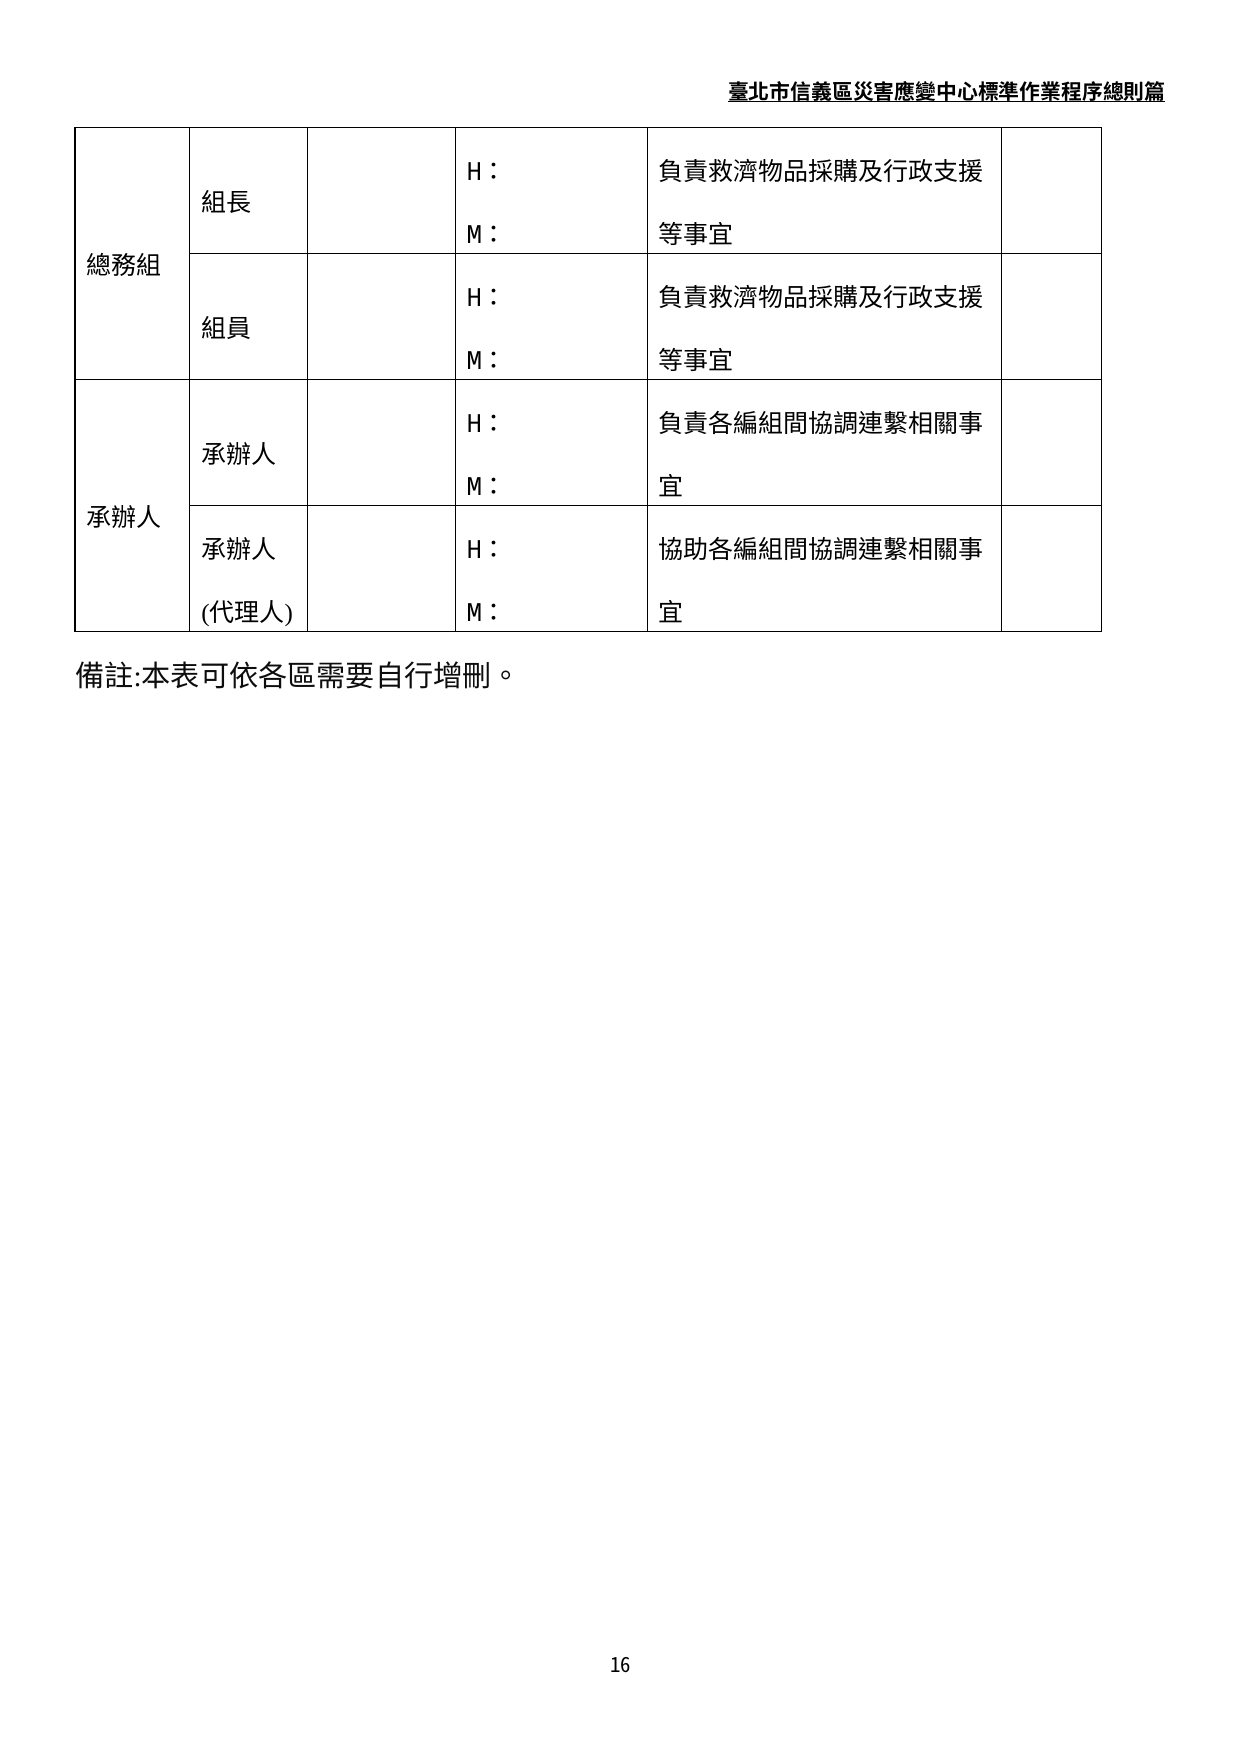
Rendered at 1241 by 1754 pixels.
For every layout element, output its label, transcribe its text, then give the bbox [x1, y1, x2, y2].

table_cell 負責救濟物品採購及行政支援等事宜 [648, 128, 1001, 253]
table_cell [308, 506, 455, 631]
table_cell [308, 254, 455, 379]
table_cell [1002, 128, 1101, 253]
table_cell 承辦人 (代理人) [190, 506, 307, 631]
table_cell 組長 [190, 128, 307, 253]
table_cell 總務組 [76, 128, 189, 379]
table_cell H： M： [456, 506, 647, 631]
table_cell [308, 380, 455, 505]
table_cell 承辦人 [190, 380, 307, 505]
text 備註:本表可依各區需要自行增刪。 [75, 632, 1165, 695]
table_cell 負責救濟物品採購及行政支援等事宜 [648, 254, 1001, 379]
table_cell [1002, 254, 1101, 379]
table_cell [1002, 506, 1101, 631]
table_cell H： M： [456, 128, 647, 253]
table_cell [1002, 380, 1101, 505]
table_cell H： M： [456, 254, 647, 379]
table_cell 協助各編組間協調連繫相關事宜 [648, 506, 1001, 631]
table_cell H： M： [456, 380, 647, 505]
table_cell [308, 128, 455, 253]
table_cell 承辦人 [76, 380, 189, 631]
table_cell 負責各編組間協調連繫相關事宜 [648, 380, 1001, 505]
table_cell 組員 [190, 254, 307, 379]
